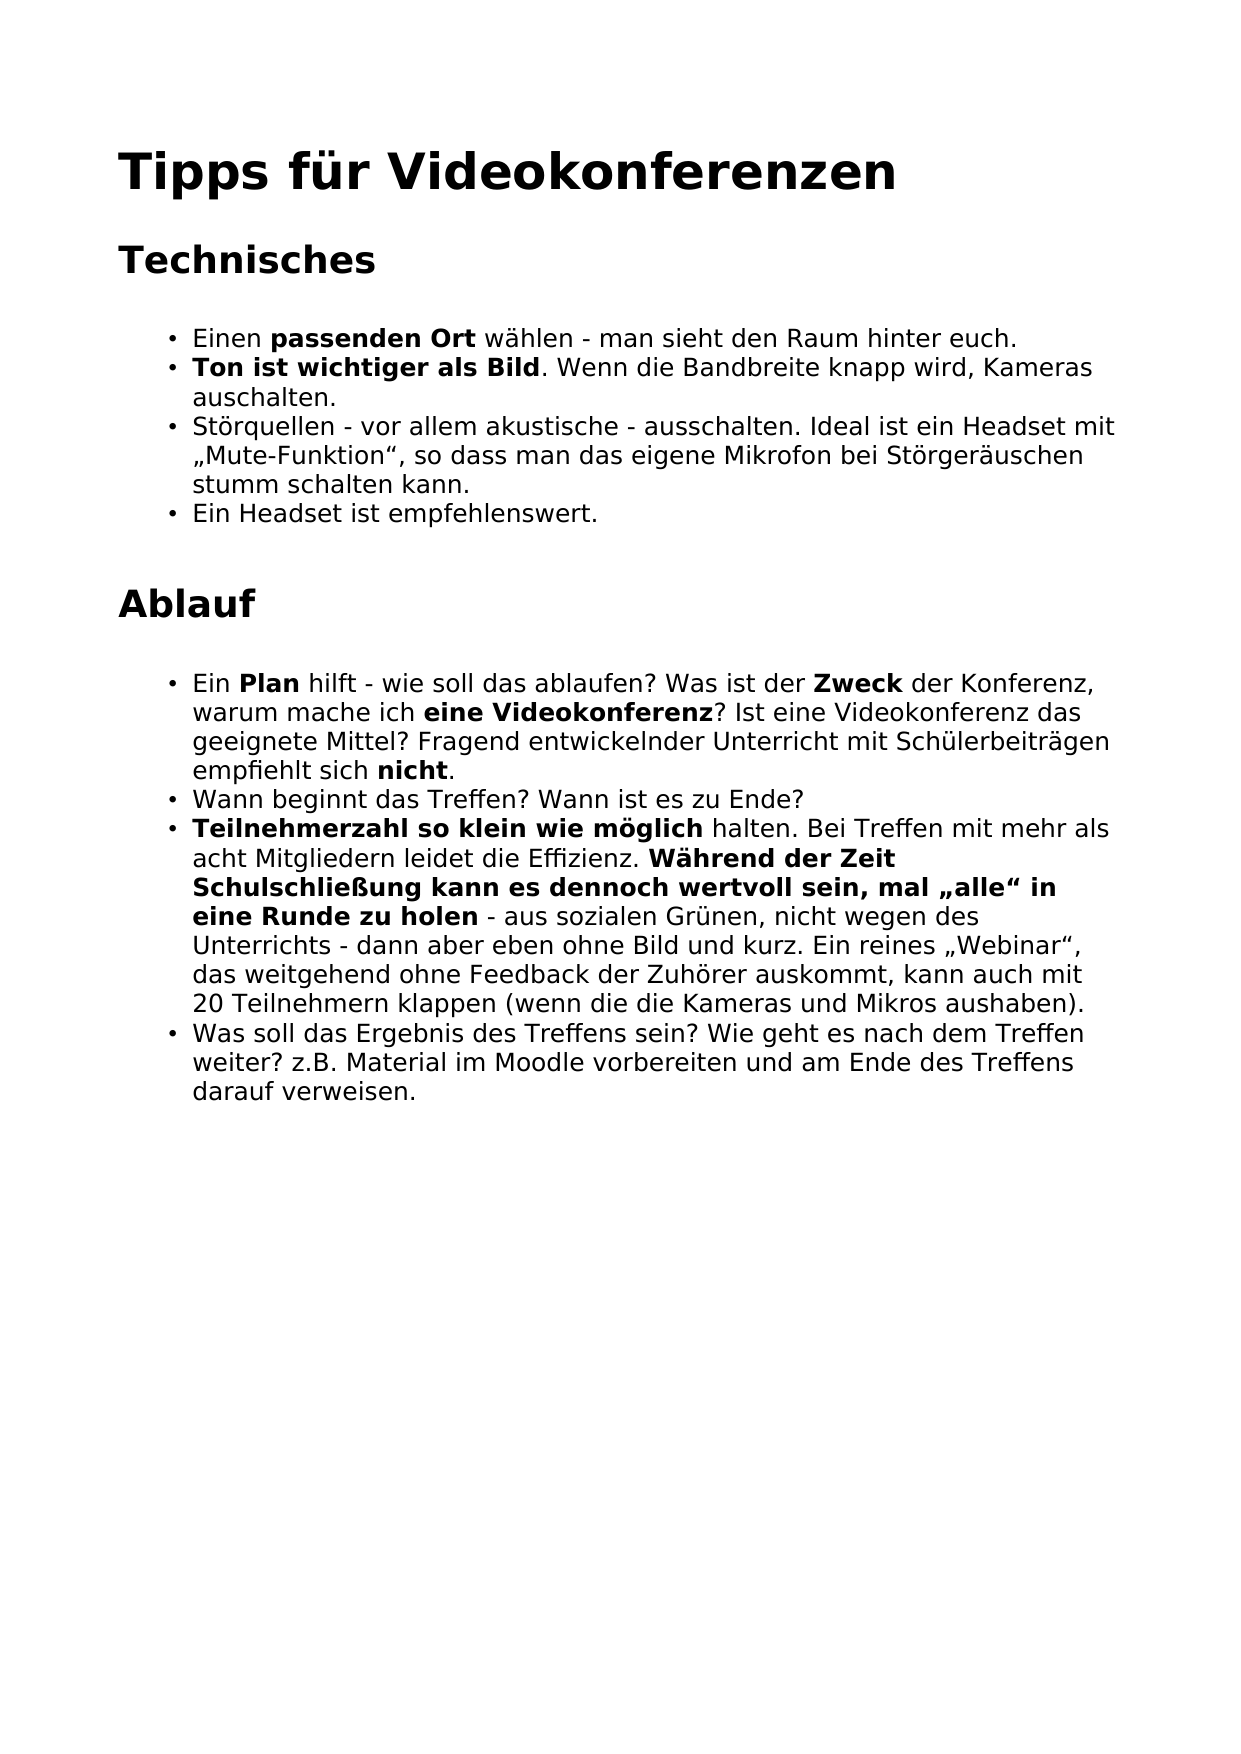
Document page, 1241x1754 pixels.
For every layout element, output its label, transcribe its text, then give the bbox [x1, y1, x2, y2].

list Ein Headset ist empfehlenswert. [177, 499, 1122, 529]
list Teilnehmerzahl so klein wie möglich halten. Bei Treffen mit mehr als acht Mitgliedern leidet die Effizienz. Während der Zeit Schulschließung kann es dennoch wertvoll sein, mal „alle“ in eine Runde zu holen - aus sozialen Grünen, nicht wegen des Unterrichts - dann aber eben ohne Bild und kurz. Ein reines „Webinar“, das weitgehend ohne Feedback der Zuhörer auskommt, kann auch mit 20 Teilnehmern klappen (wenn die die Kameras und Mikros aushaben). [177, 814, 1122, 1019]
subtitle Tipps für Videokonferenzen [118, 143, 1122, 201]
list Störquellen - vor allem akustische - ausschalten. Ideal ist ein Headset mit „Mute-Funktion“, so dass man das eigene Mikrofon bei Störgeräuschen stumm schalten kann. [177, 412, 1122, 499]
list Ein Plan hilft - wie soll das ablaufen? Was ist der Zweck der Konferenz, warum mache ich eine Videokonferenz? Ist eine Videokonferenz das geeignete Mittel? Fragend entwickelnder Unterricht mit Schülerbeiträgen empfiehlt sich nicht. [177, 669, 1122, 785]
subtitle Technisches [118, 239, 1122, 282]
list Was soll das Ergebnis des Treffens sein? Wie geht es nach dem Treffen weiter? z.B. Material im Moodle vorbereiten und am Ende des Treffens darauf verweisen. [177, 1019, 1122, 1106]
list Wann beginnt das Treffen? Wann ist es zu Ende? [177, 785, 1122, 814]
list Ton ist wichtiger als Bild. Wenn die Bandbreite knapp wird, Kameras auschalten. [177, 354, 1122, 412]
subtitle Ablauf [118, 583, 1122, 627]
list Einen passenden Ort wählen - man sieht den Raum hinter euch. [177, 324, 1122, 354]
